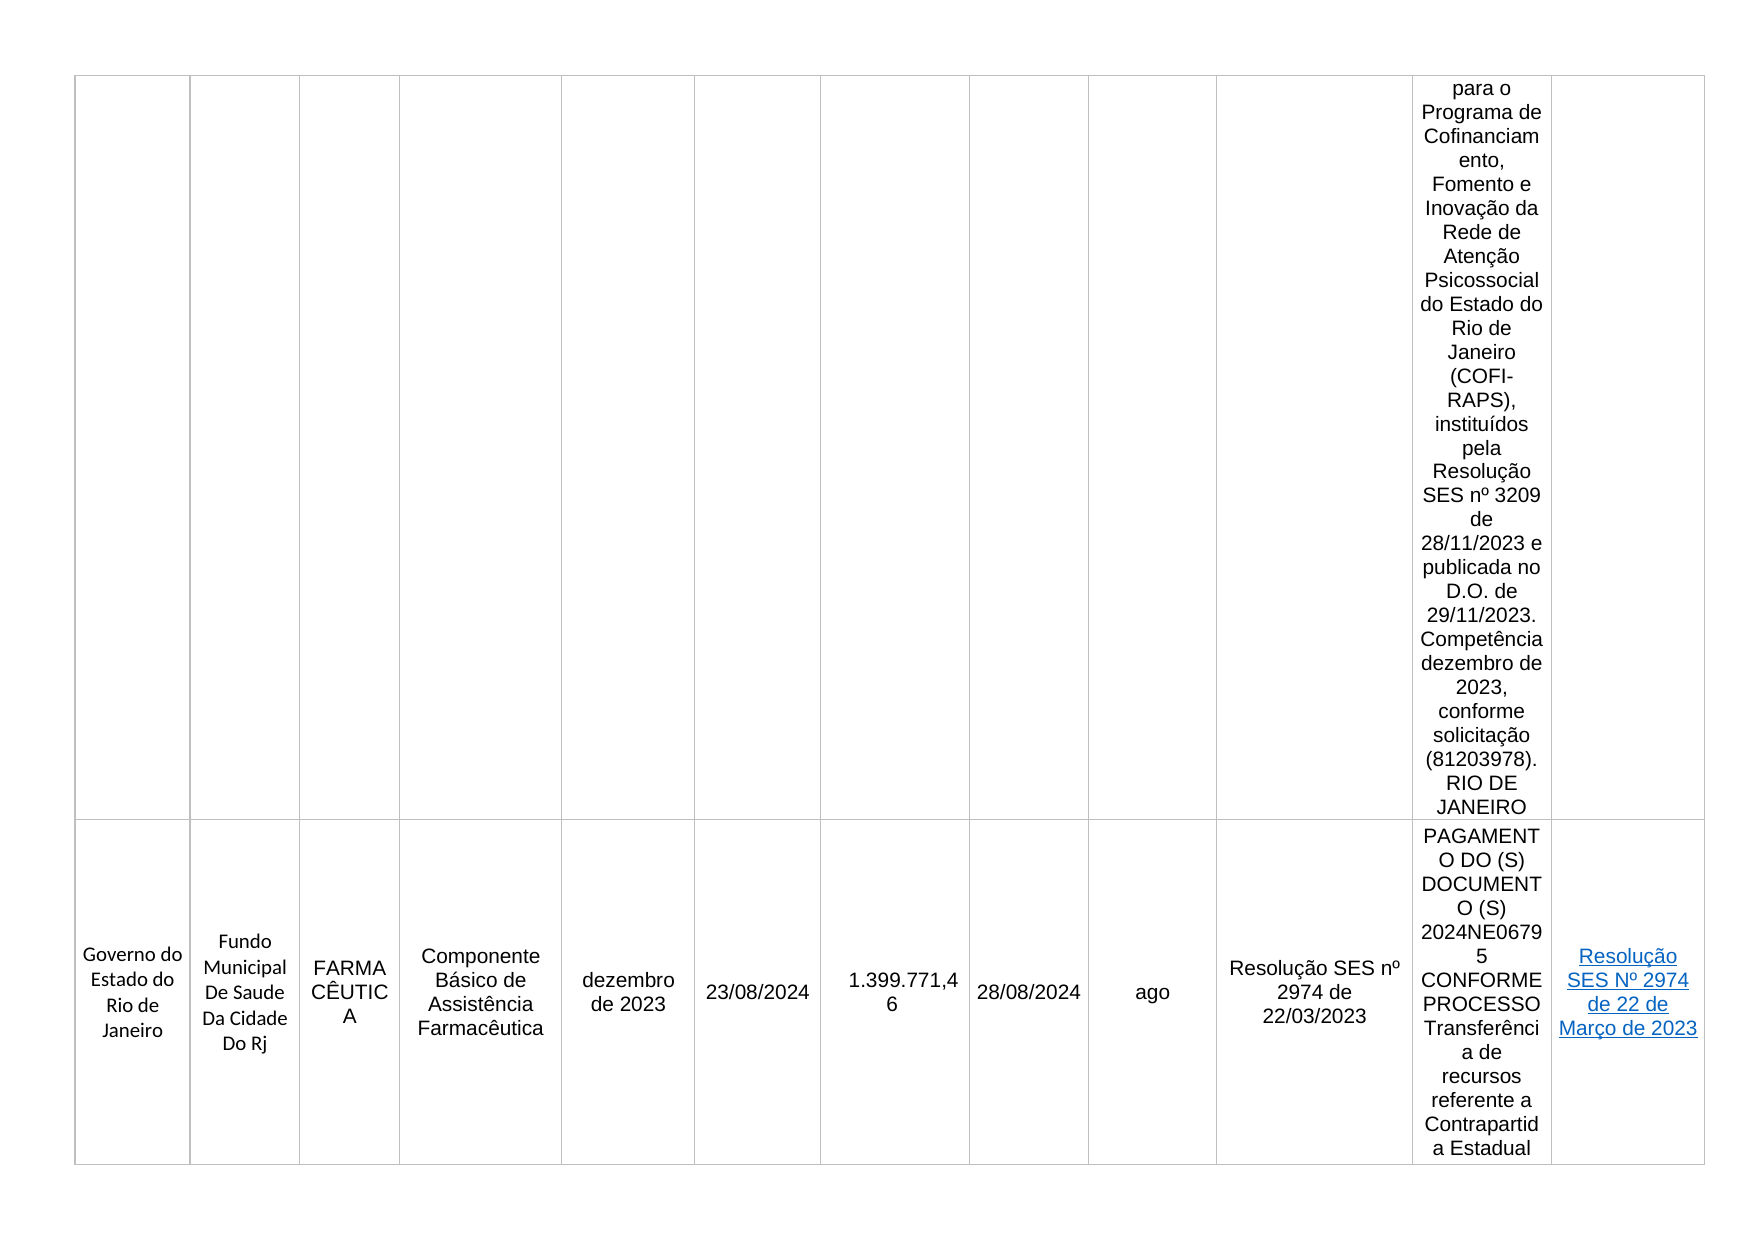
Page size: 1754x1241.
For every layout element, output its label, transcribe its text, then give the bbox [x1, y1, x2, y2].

table_cell FARMACÊUTICA [300, 820, 399, 1164]
table_cell para o Programa de Cofinanciamento, Fomento e Inovação da Rede de Atenção Psicossocial do Estado do Rio de Janeiro (COFI-RAPS), instituídos pela Resolução SES nº 3209 de 28/11/2023 e publicada no D.O. de 29/11/2023. Competência dezembro de 2023, conforme solicitação (81203978).RIO DE JANEIRO [1413, 76, 1551, 819]
table_cell [76, 76, 189, 819]
table_cell [970, 76, 1088, 819]
table_cell dezembro de 2023 [562, 820, 694, 1164]
table_cell [1089, 76, 1216, 819]
table_cell [695, 76, 820, 819]
table_cell 28/08/2024 [970, 820, 1088, 1164]
table_cell Resolução SES nº 2974 de 22/03/2023 [1217, 820, 1412, 1164]
table_cell [1552, 76, 1704, 819]
table_cell 1.399.771,46 [821, 820, 969, 1164]
table_cell 23/08/2024 [695, 820, 820, 1164]
table_cell [300, 76, 399, 819]
table_cell Resolução SES Nº 2974 de 22 de Março de 2023 [1552, 820, 1704, 1164]
table_cell [400, 76, 561, 819]
table_cell Fundo Municipal De Saude Da Cidade Do Rj [191, 820, 299, 1164]
table_cell PAGAMENTO DO (S) DOCUMENTO (S) 2024NE06795 CONFORME PROCESSO Transferência de recursos referente a Contrapartida Estadual [1413, 820, 1551, 1164]
table_cell [1217, 76, 1412, 819]
table_cell [191, 76, 299, 819]
table_cell Governo do Estado do Rio de Janeiro [76, 820, 189, 1164]
table_cell [562, 76, 694, 819]
table_cell ago [1089, 820, 1216, 1164]
table_cell Componente Básico de Assistência Farmacêutica [400, 820, 561, 1164]
table_cell [821, 76, 969, 819]
